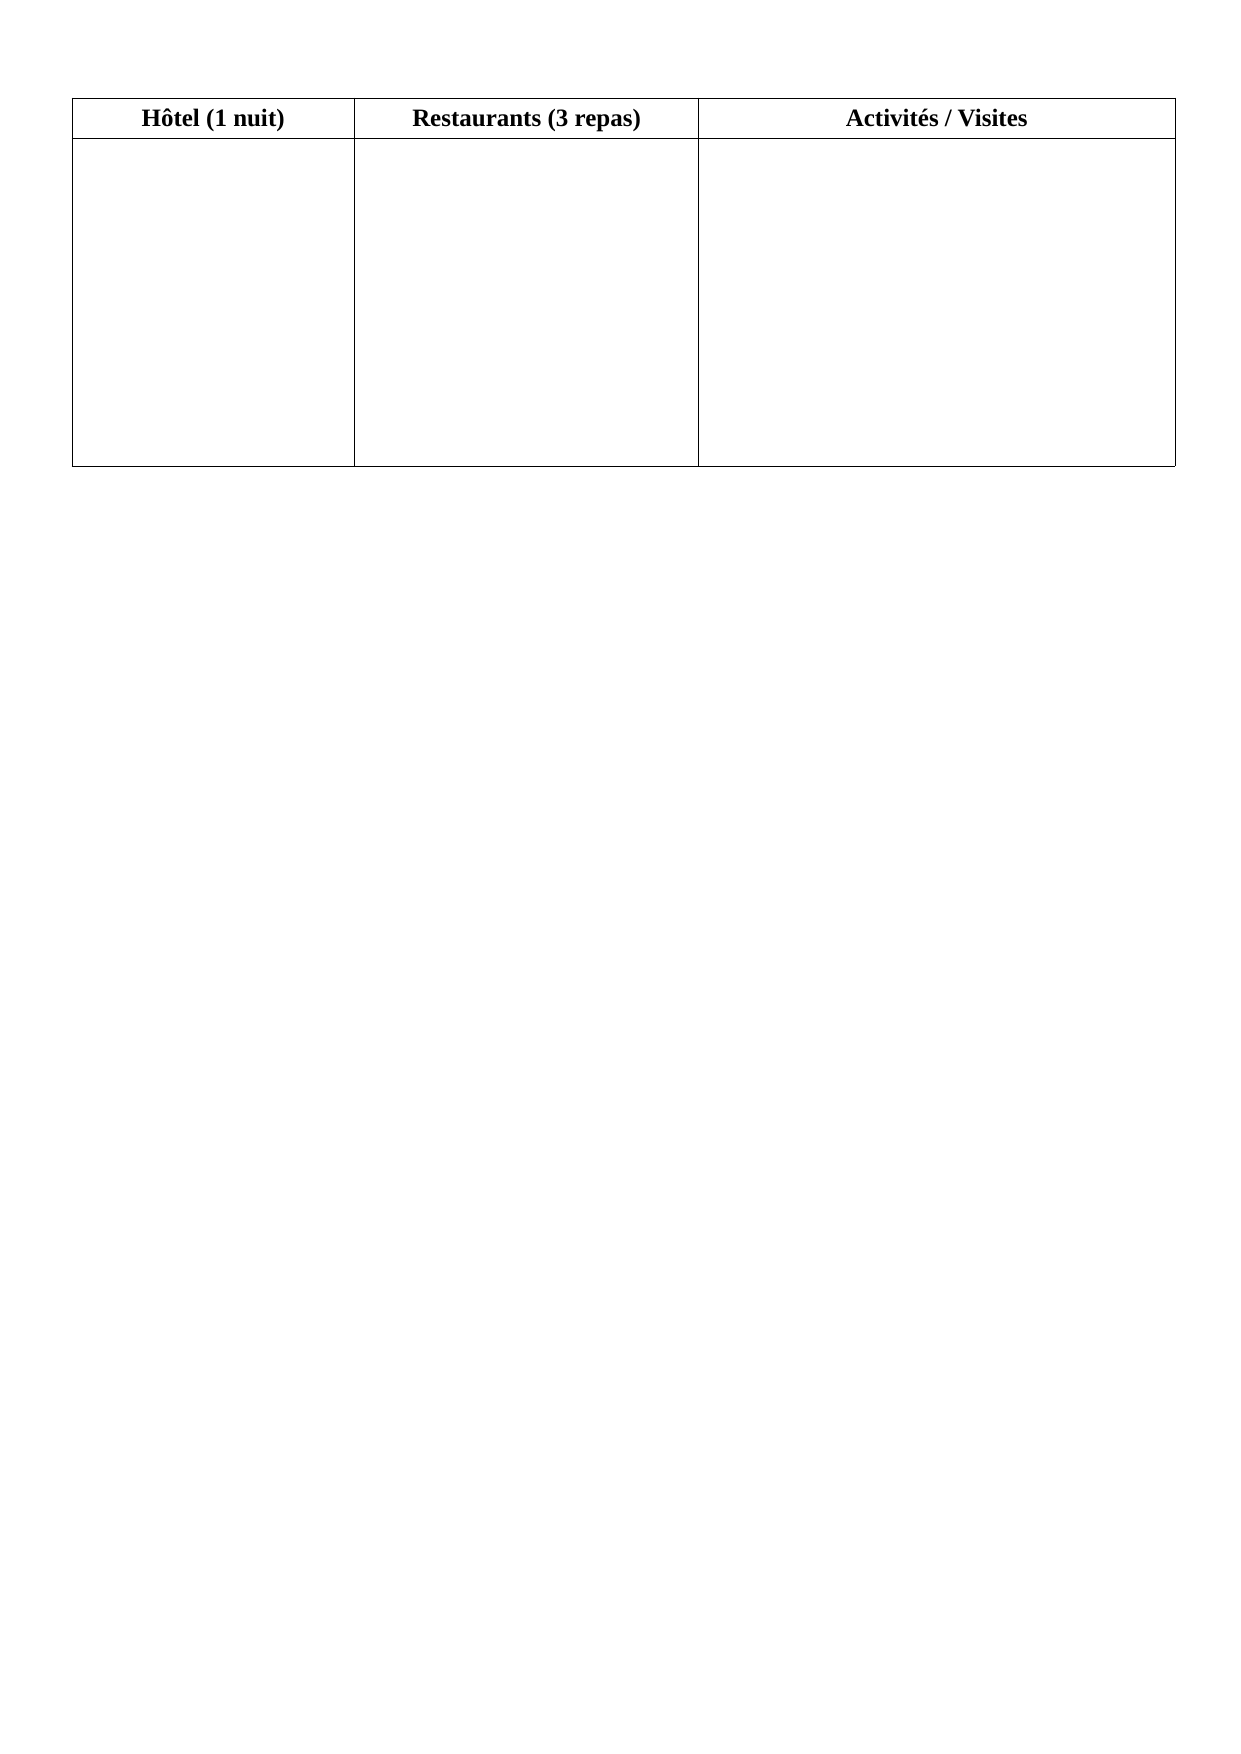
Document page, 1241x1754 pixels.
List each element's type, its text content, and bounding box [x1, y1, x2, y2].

table_header Restaurants (3 repas) [355, 99, 698, 138]
table_cell [355, 139, 698, 466]
table_header Hôtel (1 nuit) [73, 99, 354, 138]
table_cell [73, 139, 354, 466]
table_cell [699, 139, 1175, 466]
table_header Activités / Visites [699, 99, 1175, 138]
